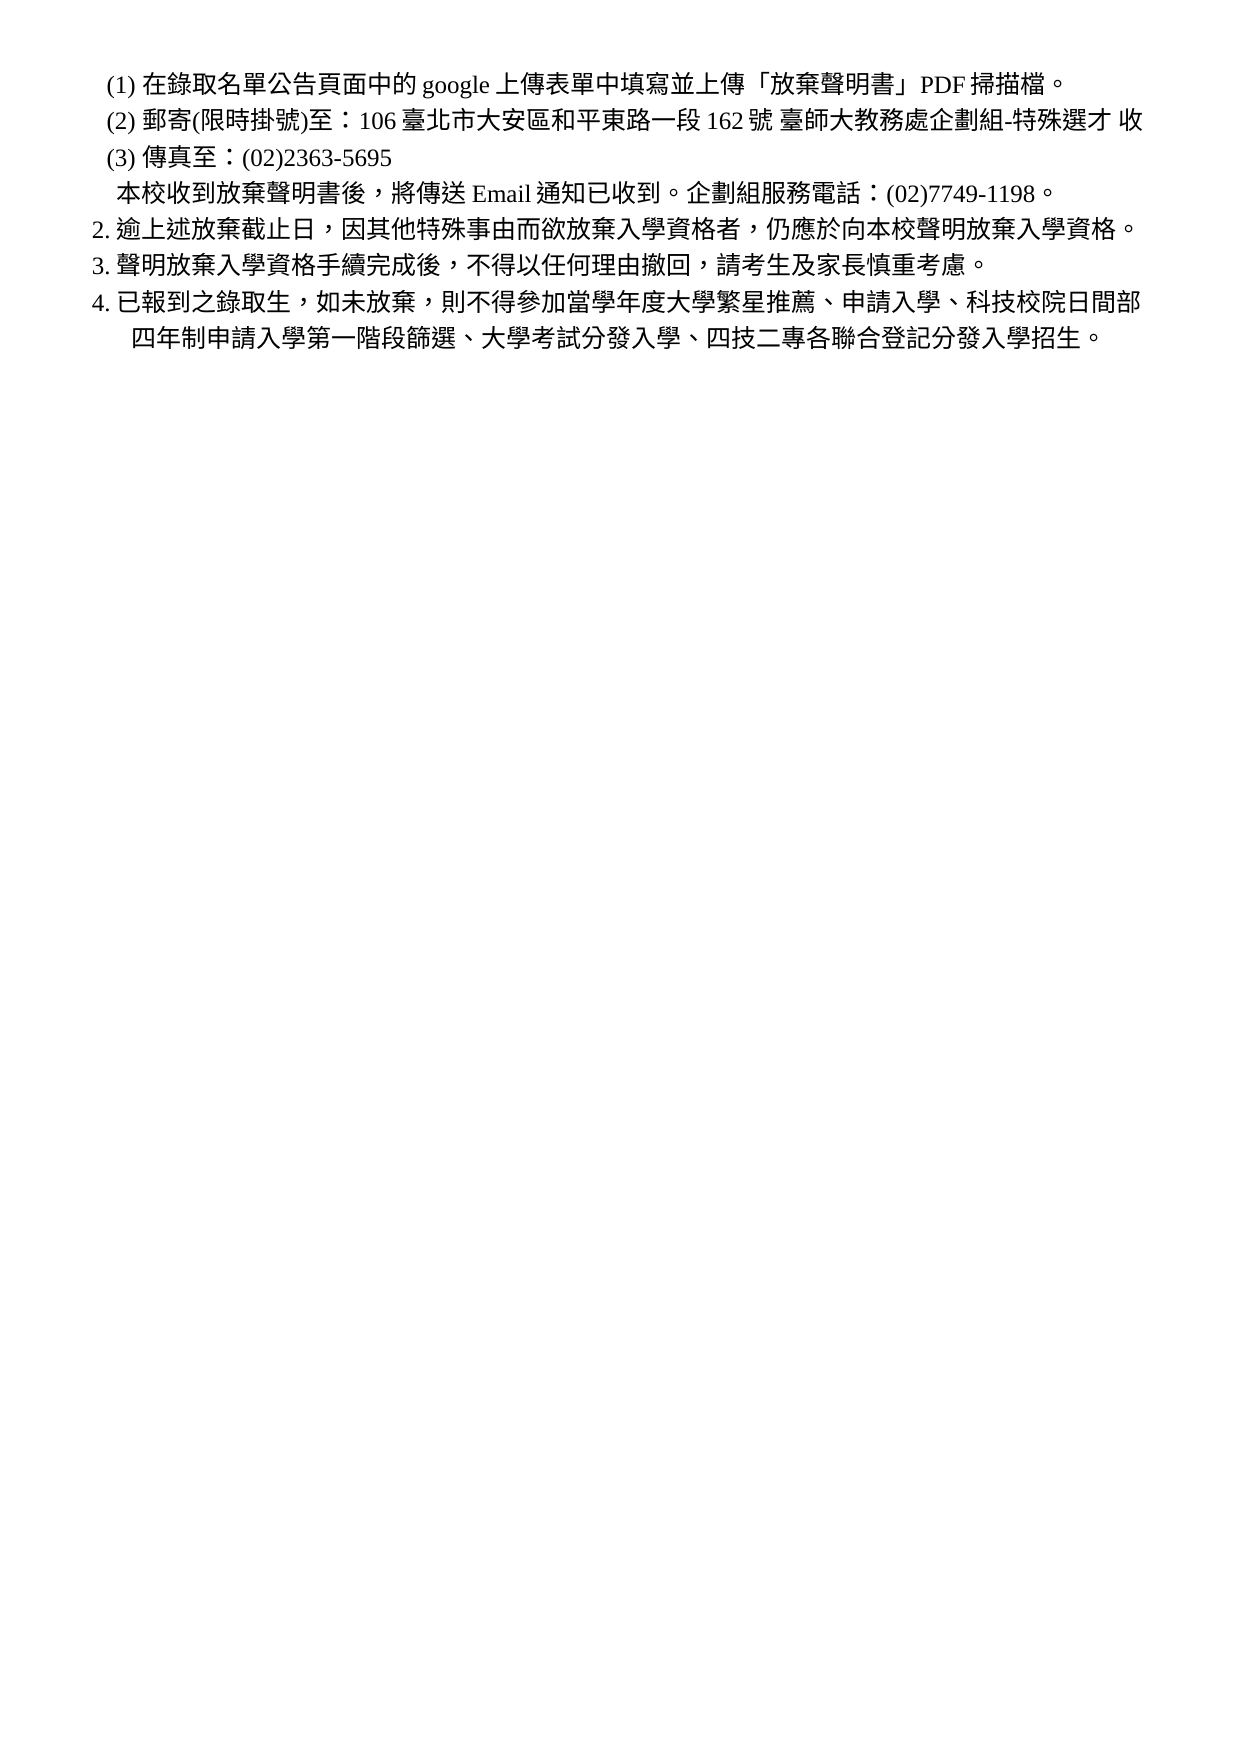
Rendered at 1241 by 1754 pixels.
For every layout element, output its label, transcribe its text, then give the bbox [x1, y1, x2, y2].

text 2. 逾上述放棄截止日，因其他特殊事由而欲放棄入學資格者，仍應於向本校聲明放棄入學資格。 [92, 209, 1155, 246]
text (2) 郵寄(限時掛號)至：106臺北市大安區和平東路一段162號 臺師大教務處企劃組-特殊選才 收 [106, 101, 1155, 137]
text 本校收到放棄聲明書後，將傳送Email通知已收到。企劃組服務電話：(02)7749-1198。 [92, 173, 1155, 209]
text (1) 在錄取名單公告頁面中的google上傳表單中填寫並上傳「放棄聲明書」PDF掃描檔。 [106, 64, 1155, 101]
text 3. 聲明放棄入學資格手續完成後，不得以任何理由撤回，請考生及家長慎重考慮。 [92, 246, 1155, 282]
text (3) 傳真至：(02)2363-5695 [106, 137, 1155, 173]
text 4. 已報到之錄取生，如未放棄，則不得參加當學年度大學繁星推薦、申請入學、科技校院日間部四年制申請入學第一階段篩選、大學考試分發入學、四技二專各聯合登記分發入學招生。 [92, 282, 1155, 354]
